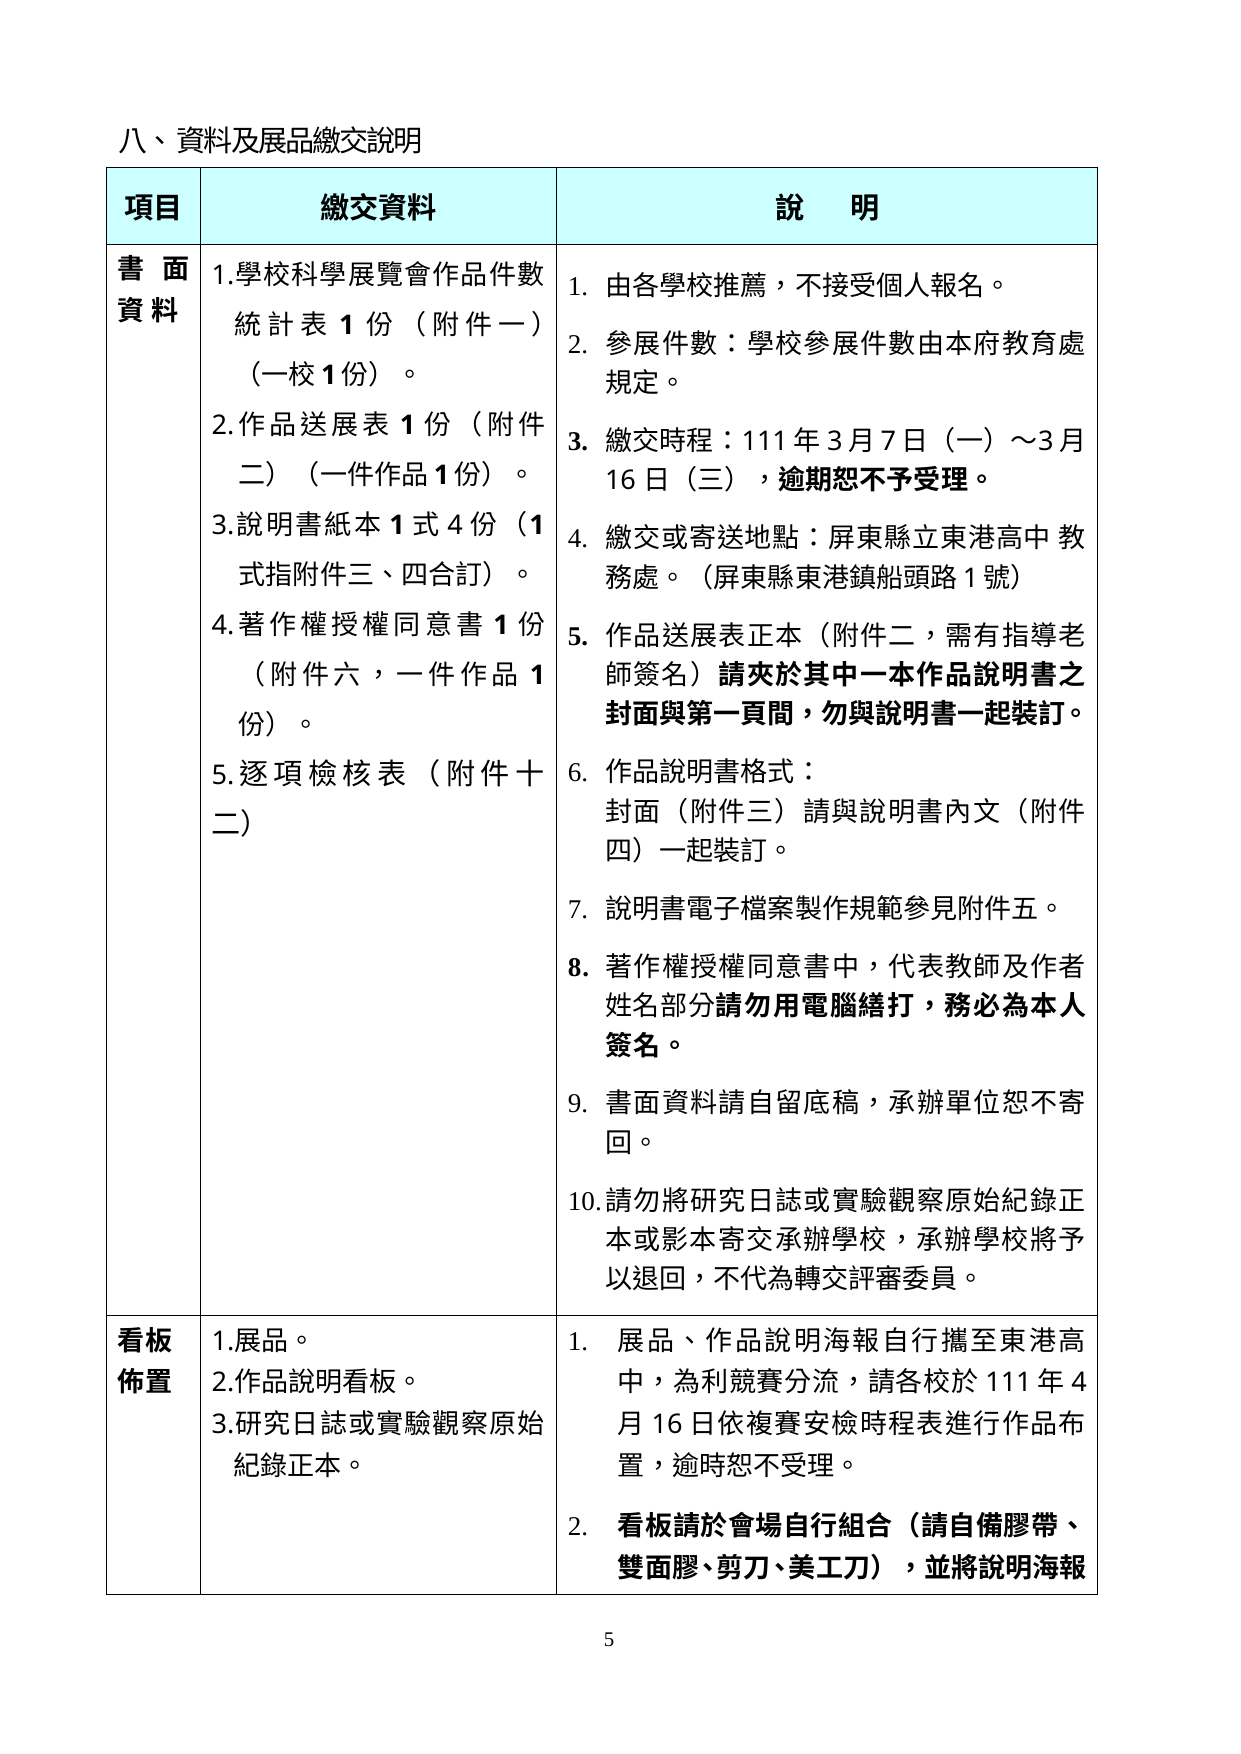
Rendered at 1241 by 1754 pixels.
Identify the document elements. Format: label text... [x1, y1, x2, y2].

table_cell 1.展品。 2.作品說明看板。 3.研究日誌或實驗觀察原始紀錄正本。 [201, 1316, 556, 1593]
table_cell 由各學校推薦，不接受個人報名。 參展件數：學校參展件數由本府教育處規定。 繳交時程：111年 3月7日（一）～3月 16 日（三），逾期恕不予受理。 繳交或寄送地點：屏東縣立東港高中 教務處。（屏東縣東港鎮船頭路1號） 作品送展表正本（附件二，需有指導老師簽名）請夾於其中一本作品說明書之封面與第一頁間，勿與說明書一起裝訂。 作品說明書格式： 封面（附件三）請與說明書內文（附件四）一起裝訂。 說明書電子檔案製作規範參見附件五。 著作權授權同意書中，代表教師及作者姓名部分請勿用電腦繕打，務必為本人簽名。 書面資料請自留底稿，承辦單位恕不寄回。 請勿將研究日誌或實驗觀察原始紀錄正本或影本寄交承辦學校，承辦學校將予以退回，不代為轉交評審委員。 [557, 245, 1097, 1315]
table_cell 書面資 料 [107, 245, 200, 1315]
table_cell 1.學校科學展覽會作品件數統計表1份（附件一）（一校1份）。 2.作品送展表1份（附件二）（一件作品1份）。 3.說明書紙本1式4份（1式指附件三、四合訂）。 4.著作權授權同意書1份（附件六，一件作品1份）。 5.逐項檢核表（附件十二） [201, 245, 556, 1315]
text 八、 資料及展品繳交說明 [118, 118, 1137, 160]
table_cell 看板佈置 [107, 1316, 200, 1593]
table_header 項目 [107, 168, 200, 244]
table_header 說 明 [557, 168, 1097, 244]
table_header 繳交資料 [201, 168, 556, 244]
table_cell 展品、作品說明海報自行攜至東港高中，為利競賽分流，請各校於111年4月16日依複賽安檢時程表進行作品布置，逾時恕不受理。 看板請於會場自行組合（請自備膠帶、雙面膠、剪刀、美工刀），並將說明海報黏妥於看板。 展品說明海報請依規格（如附件八），以利評審之公正、客觀。 若有實物展出，所佔展品臺面積深不超過60公分，寬不超過70公分，高不超過50公分，且重量不得超過20公斤。 作品規格不符，取消比賽資格。 不得進行任何足以使動物受傷害或死亡之實驗。 危險物品不得送展，貴重物品請自行保管，若有遺失損毀承辦單位不負責任。 [557, 1316, 1097, 1593]
